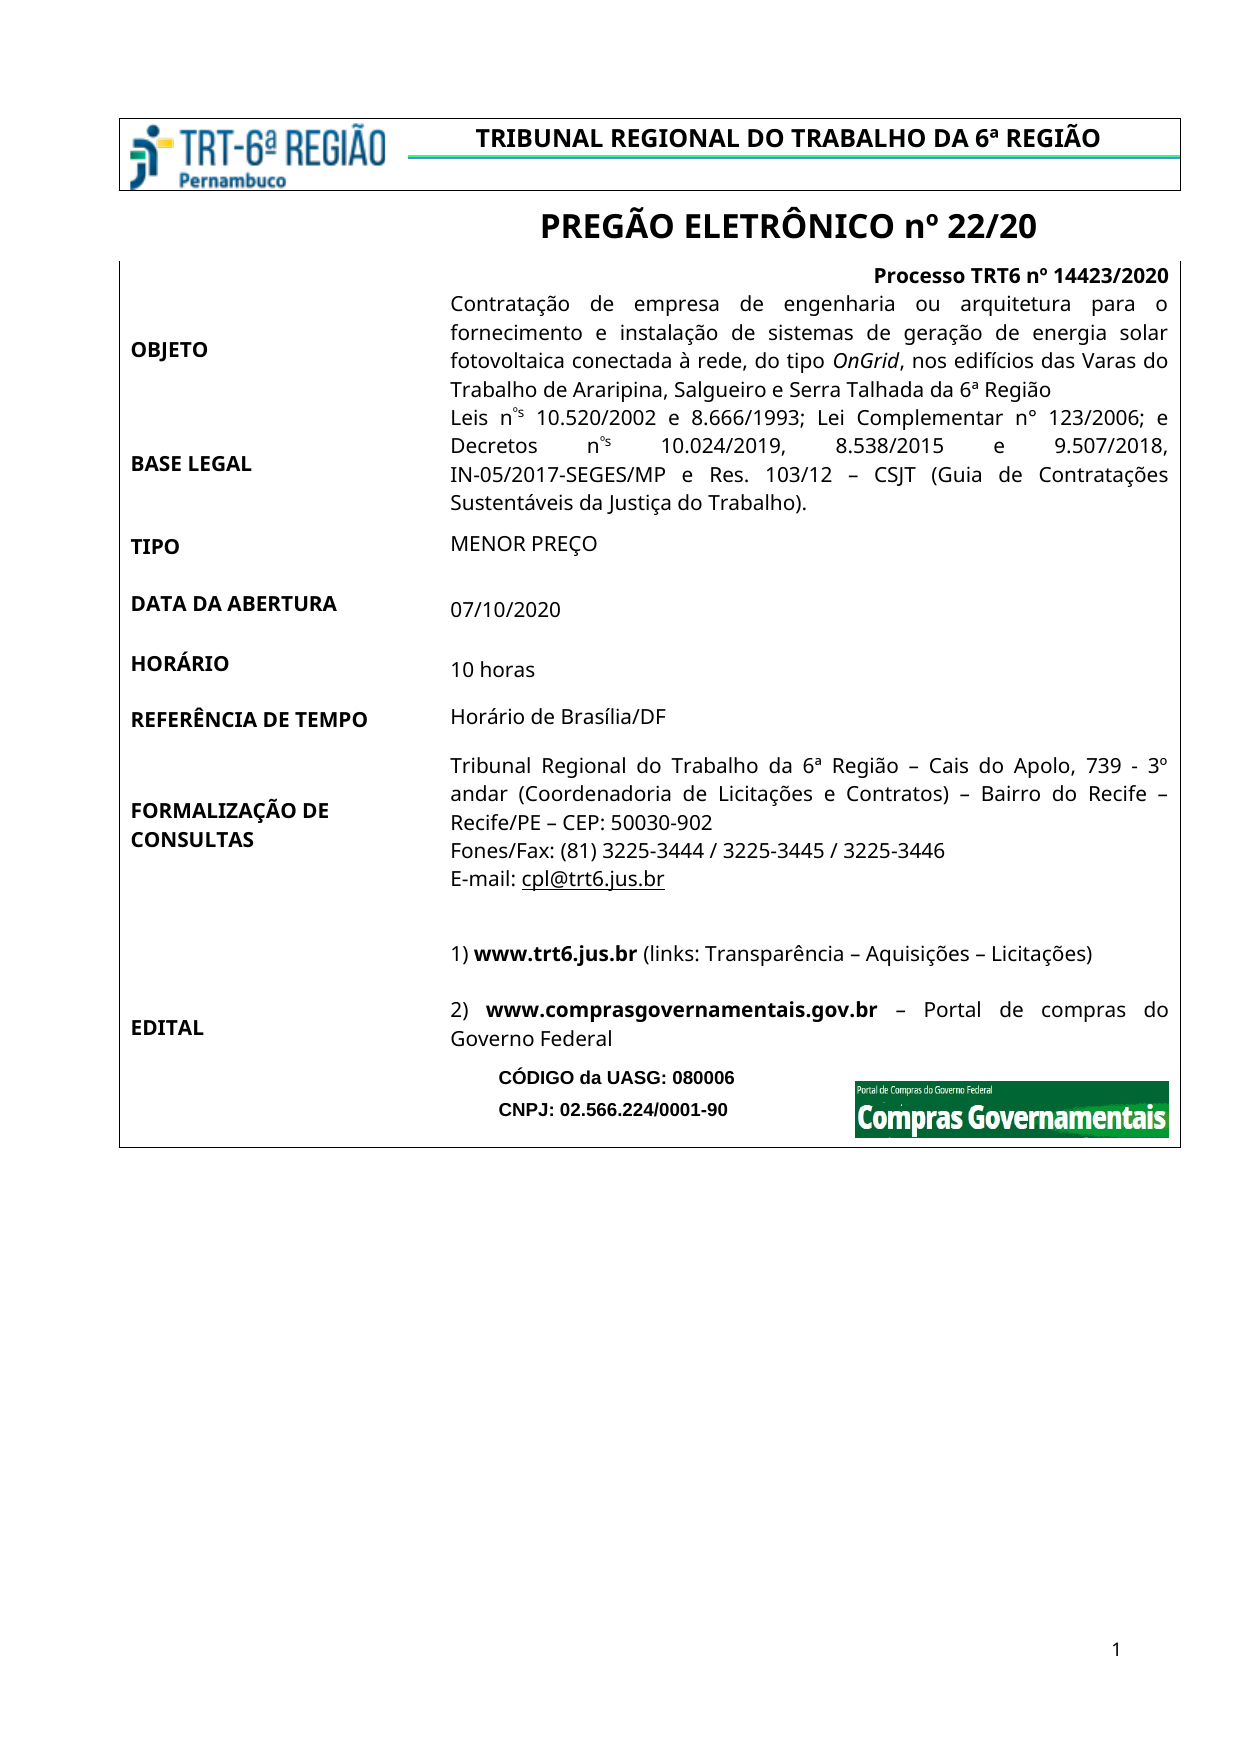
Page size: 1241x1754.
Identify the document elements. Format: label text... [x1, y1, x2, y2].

picture [130, 119, 386, 190]
table_cell BASE LEGAL [120, 403, 439, 517]
table_header [386, 119, 397, 189]
table_cell MENOR PREÇO [439, 517, 1180, 570]
table_header [120, 119, 130, 189]
table_cell OBJETO [120, 289, 439, 403]
table_cell DATA DA ABERTURA [120, 570, 439, 630]
table_cell Processo TRT6 nº 14423/2020 [120, 261, 1180, 289]
picture [855, 1081, 1169, 1138]
table_cell [119, 191, 397, 261]
table_cell 07/10/2020 [439, 570, 1180, 630]
table_cell 10 horas [439, 630, 1180, 690]
table_cell 1) www.trt6.jus.br (links: Transparência – Aquisições – Licitações) 2) www.comprasgovernamentais.gov.br – Portal de compras do Governo Federal [439, 901, 1180, 1147]
table_cell Horário de Brasília/DF [439, 690, 1180, 743]
table_header TRIBUNAL REGIONAL DO TRABALHO DA 6ª REGIÃO [397, 119, 1180, 189]
table_cell Contratação de empresa de engenharia ou arquitetura para o fornecimento e instalação de sistemas de geração de energia solar fotovoltaica conectada à rede, do tipo OnGrid, nos edifícios das Varas do Trabalho de Araripina, Salgueiro e Serra Talhada da 6ª Região [439, 289, 1180, 403]
table_cell Leis nºs 10.520/2002 e 8.666/1993; Lei Complementar n° 123/2006; e Decretos nºs 10.024/2019, 8.538/2015 e 9.507/2018, IN-05/2017-SEGES/MP e Res. 103/12 – CSJT (Guia de Contratações Sustentáveis da Justiça do Trabalho). [439, 403, 1180, 517]
table_cell Tribunal Regional do Trabalho da 6ª Região – Cais do Apolo, 739 - 3º andar (Coordenadoria de Licitações e Contratos) – Bairro do Recife – Recife/PE – CEP: 50030-902 Fones/Fax: (81) 3225-3444 / 3225-3445 / 3225-3446 E-mail: cpl@trt6.jus.br [439, 743, 1180, 901]
table_cell HORÁRIO [120, 630, 439, 690]
table_cell EDITAL [120, 901, 439, 1147]
table_cell TIPO [120, 517, 439, 570]
table_cell FORMALIZAÇÃO DE CONSULTAS [120, 743, 439, 901]
table_cell PREGÃO ELETRÔNICO nº 22/20 [397, 191, 1180, 261]
table_cell REFERÊNCIA DE TEMPO [120, 690, 439, 743]
